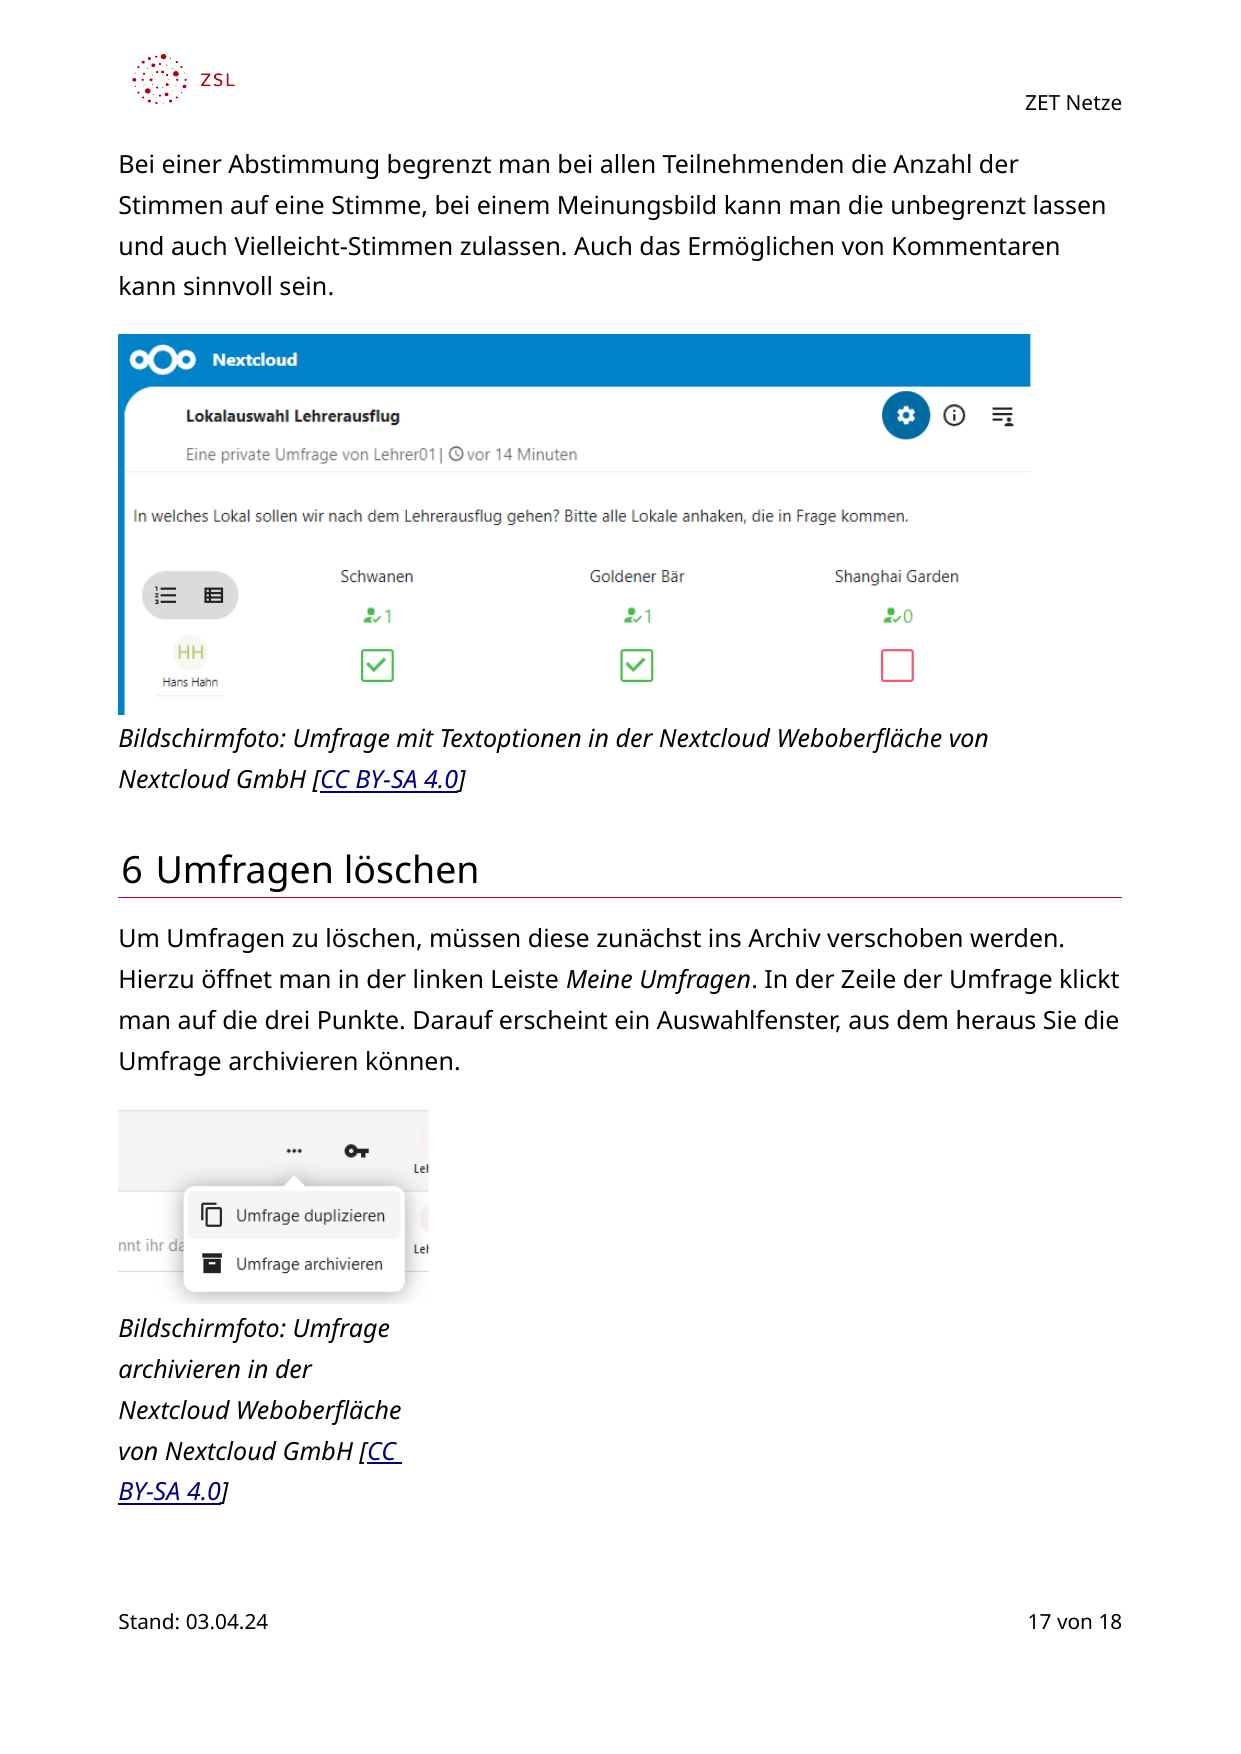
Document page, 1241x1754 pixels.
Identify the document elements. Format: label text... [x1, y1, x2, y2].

picture [130, 345, 196, 374]
text Bildschirmfoto: Umfrage mit Textoptionen in der Nextcloud Weboberfläche von Nextcloud GmbH [CC BY-SA 4.0] [118, 715, 1031, 796]
text Um Umfragen zu löschen, müssen diese zunächst ins Archiv verschoben werden. Hierzu öffnet man in der linken Leiste Meine Umfragen. In der Zeile der Umfrage klickt man auf die drei Punkte. Darauf erscheint ein Auswahlfenster, aus dem heraus Sie die Umfrage archivieren können. [118, 921, 1122, 1077]
picture [118, 42, 248, 117]
picture [118, 1109, 429, 1304]
text Bei einer Abstimmung begrenzt man bei allen Teilnehmenden die Anzahl der Stimmen auf eine Stimme, bei einem Meinungsbild kann man die unbegrenzt lassen und auch Vielleicht-Stimmen zulassen. Auch das Ermöglichen von Kommentaren kann sinnvoll sein. [118, 146, 1122, 303]
text Bildschirmfoto: Umfrage archivieren in der Nextcloud Weboberfläche von Nextcloud GmbH [CC BY-SA 4.0] [118, 1304, 429, 1508]
subtitle Umfragen löschen [118, 840, 1122, 897]
picture [246, 353, 297, 365]
picture [214, 354, 244, 365]
picture [125, 387, 1031, 715]
